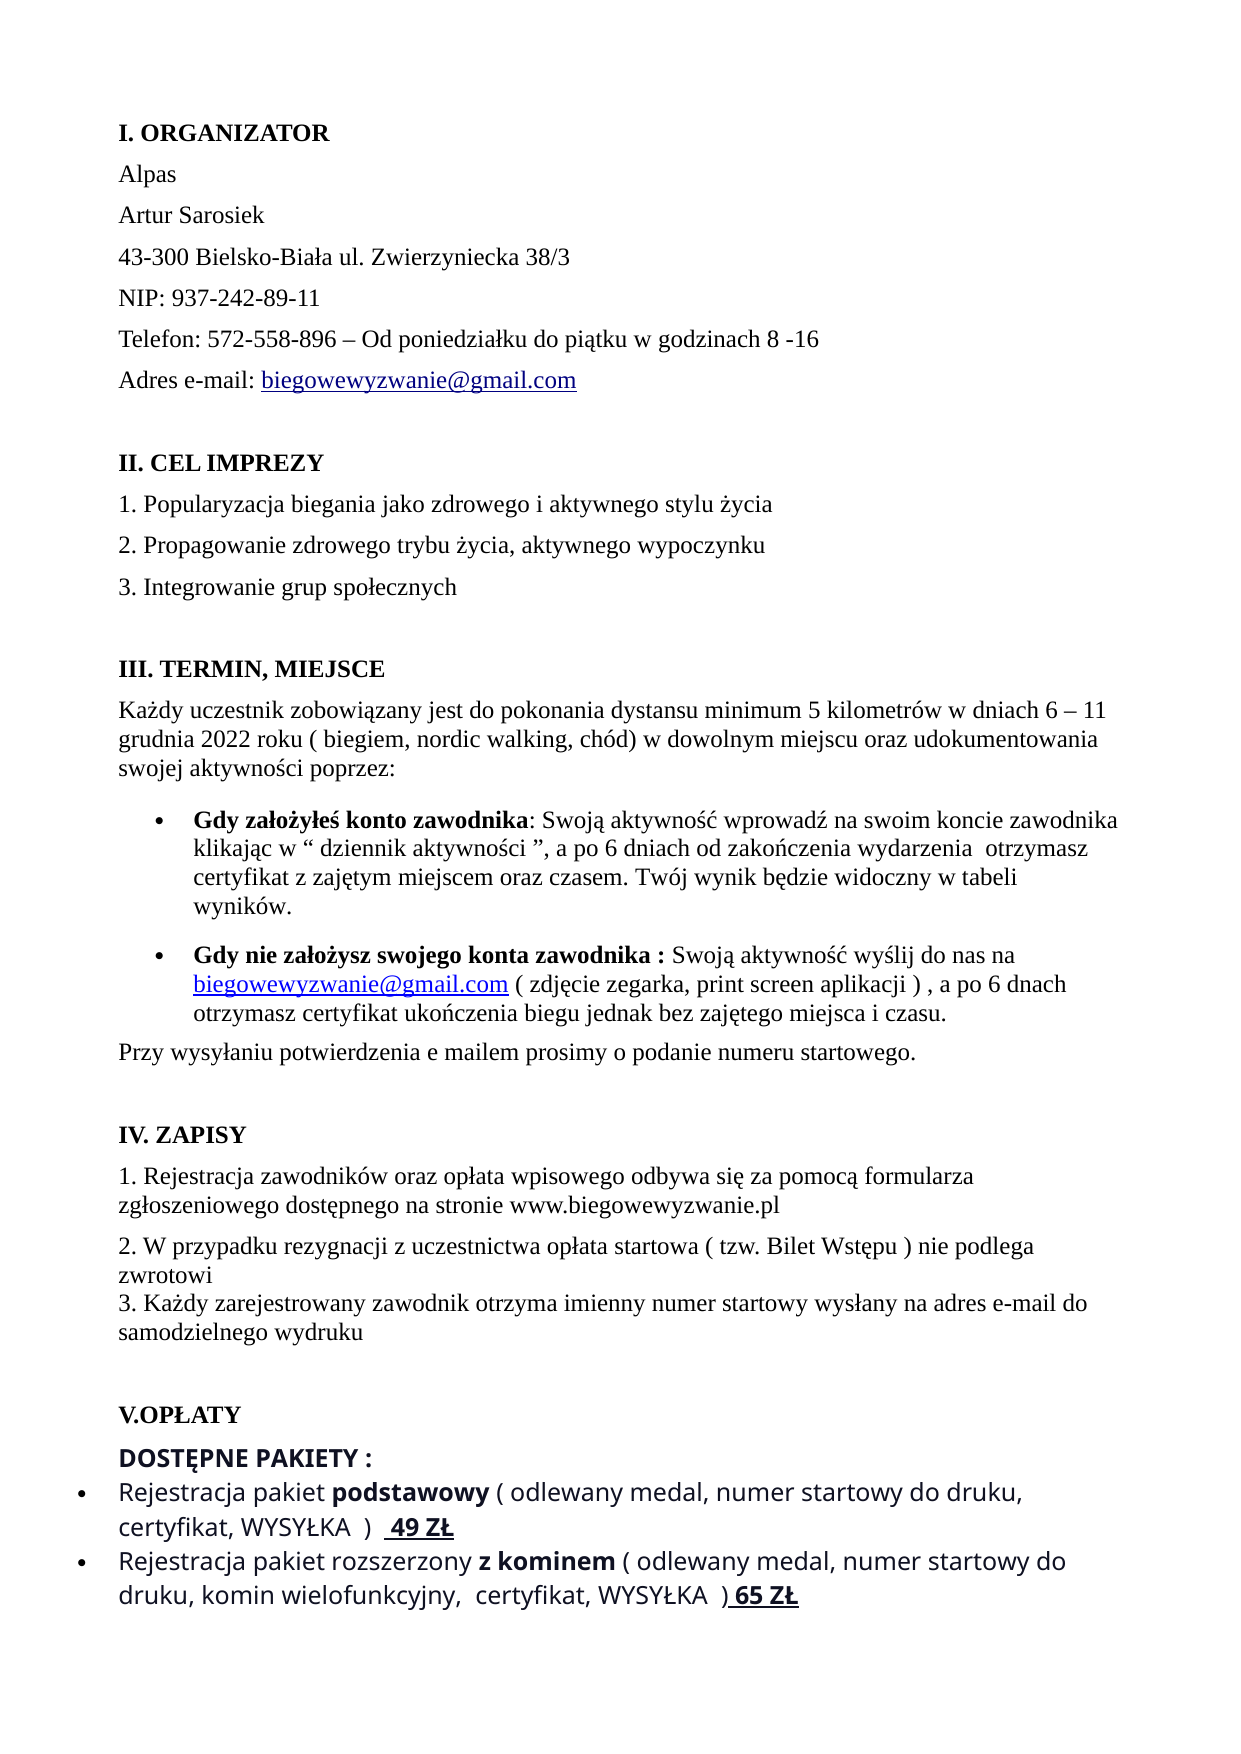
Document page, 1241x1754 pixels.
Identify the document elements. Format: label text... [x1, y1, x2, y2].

list Gdy nie założysz swojego konta zawodnika : Swoją aktywność wyślij do nas na biegowewyzwanie@gmail.com ( zdjęcie zegarka, print screen aplikacji ) , a po 6 dnach otrzymasz certyfikat ukończenia biegu jednak bez zajętego miejsca i czasu. [156, 941, 1122, 1027]
text V.OPŁATY [118, 1400, 1122, 1428]
text NIP: 937-242-89-11 [118, 283, 1122, 312]
text Alpas [118, 159, 1122, 188]
text 43-300 Bielsko-Biała ul. Zwierzyniecka 38/3 [118, 242, 1122, 271]
text Adres e-mail: biegowewyzwanie@gmail.com [118, 366, 1122, 394]
text IV. ZAPISY [118, 1120, 1122, 1148]
text 2. W przypadku rezygnacji z uczestnictwa opłata startowa ( tzw. Bilet Wstępu ) nie podlega zwrotowi [118, 1231, 1122, 1288]
text 2. Propagowanie zdrowego trybu życia, aktywnego wypoczynku [118, 531, 1122, 559]
text Przy wysyłaniu potwierdzenia e mailem prosimy o podanie numeru startowego. [118, 1037, 1122, 1066]
text Każdy uczestnik zobowiązany jest do pokonania dystansu minimum 5 kilometrów w dniach 6 – 11 grudnia 2022 roku ( biegiem, nordic walking, chód) w dowolnym miejscu oraz udokumentowania swojej aktywności poprzez: [118, 696, 1122, 782]
text DOSTĘPNE PAKIETY : [118, 1441, 1122, 1475]
text I. ORGANIZATOR [118, 118, 1122, 147]
list Rejestracja pakiet podstawowy ( odlewany medal, numer startowy do druku, certyfikat, WYSYŁKA ) 49 ZŁ [78, 1475, 1122, 1543]
text 1. Popularyzacja biegania jako zdrowego i aktywnego stylu życia [118, 489, 1122, 518]
text III. TERMIN, MIEJSCE [118, 654, 1122, 683]
text 3. Integrowanie grup społecznych [118, 572, 1122, 601]
text Artur Sarosiek [118, 201, 1122, 229]
text 3. Każdy zarejestrowany zawodnik otrzyma imienny numer startowy wysłany na adres e-mail do samodzielnego wydruku [118, 1288, 1122, 1346]
text Telefon: 572-558-896 – Od poniedziałku do piątku w godzinach 8 -16 [118, 324, 1122, 353]
text II. CEL IMPREZY [118, 448, 1122, 477]
list Rejestracja pakiet rozszerzony z kominem ( odlewany medal, numer startowy do druku, komin wielofunkcyjny, certyfikat, WYSYŁKA ) 65 ZŁ [78, 1543, 1122, 1611]
text 1. Rejestracja zawodników oraz opłata wpisowego odbywa się za pomocą formularza zgłoszeniowego dostępnego na stronie www.biegowewyzwanie.pl [118, 1161, 1122, 1218]
list Gdy założyłeś konto zawodnika: Swoją aktywność wprowadź na swoim koncie zawodnika klikając w “ dziennik aktywności ”, a po 6 dniach od zakończenia wydarzenia otrzymasz certyfikat z zajętym miejscem oraz czasem. Twój wynik będzie widoczny w tabeli wyników. [156, 805, 1122, 920]
